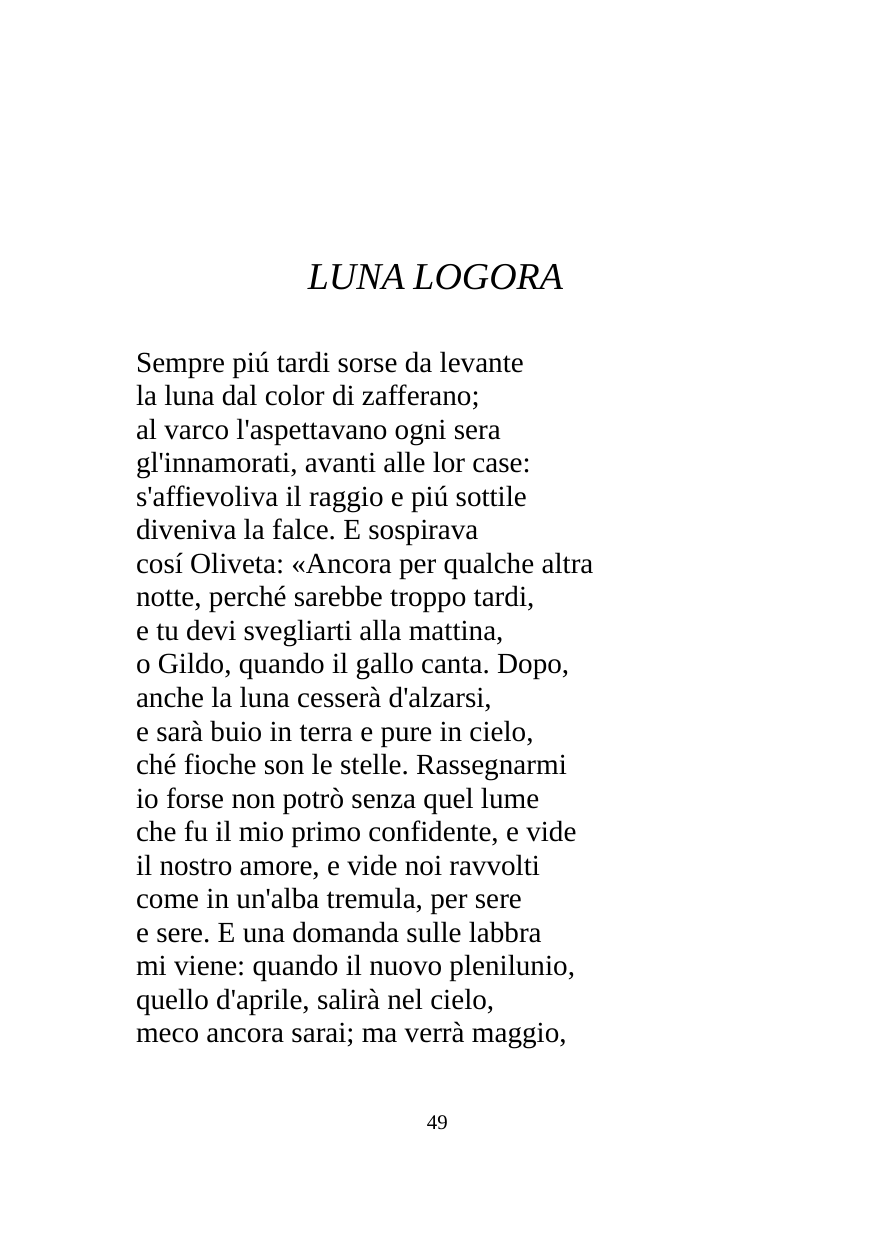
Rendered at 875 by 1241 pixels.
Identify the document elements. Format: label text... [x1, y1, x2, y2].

text Sempre piú tardi sorse da levante la luna dal color di zafferano; al varco l'aspettavano ogni sera gl'innamorati, avanti alle lor case: s'affievoliva il raggio e piú sottile diveniva la falce. E sospirava cosí Oliveta: «Ancora per qualche altra notte, perché sarebbe troppo tardi, e tu devi svegliarti alla mattina, o Gildo, quando il gallo canta. Dopo, anche la luna cesserà d'alzarsi, e sarà buio in terra e pure in cielo, ché fioche son le stelle. Rassegnarmi io forse non potrò senza quel lume che fu il mio primo confidente, e vide il nostro amore, e vide noi ravvolti come in un'alba tremula, per sere e sere. E una domanda sulle labbra mi viene: quando il nuovo plenilunio, quello d'aprile, salirà nel cielo, meco ancora sarai; ma verrà maggio, [136, 345, 768, 1049]
subtitle LUNA LOGORA [106, 254, 768, 297]
